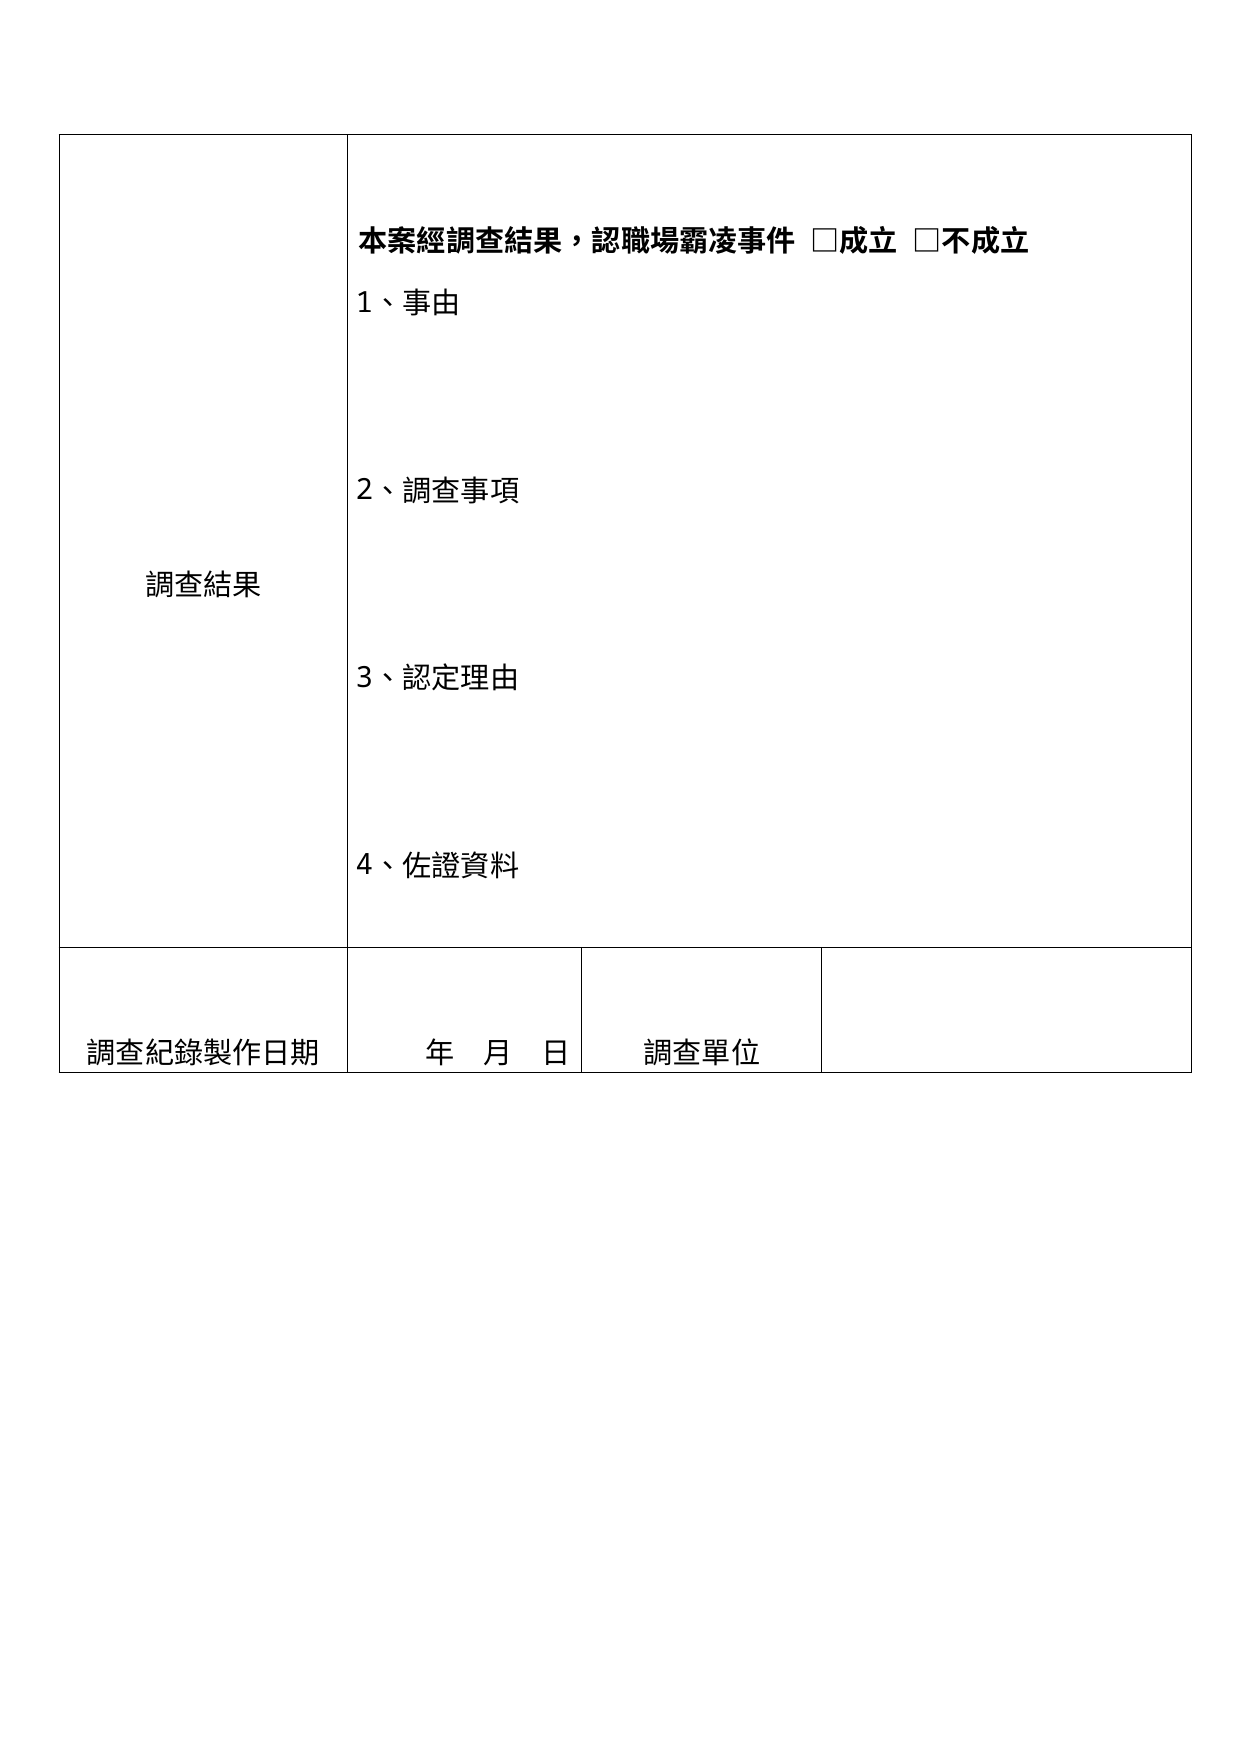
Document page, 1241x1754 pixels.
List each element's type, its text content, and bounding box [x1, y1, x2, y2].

table_cell [822, 948, 1191, 1072]
table_cell 本案經調查結果，認職場霸凌事件 □成立 □不成立 事由 調查事項 認定理由 佐證資料 [348, 135, 1191, 947]
table_cell 調查結果 [60, 135, 347, 947]
table_cell 年 月 日 [348, 948, 581, 1072]
table_cell 調查單位 [582, 948, 821, 1072]
table_cell 調查紀錄製作日期 [60, 948, 347, 1072]
